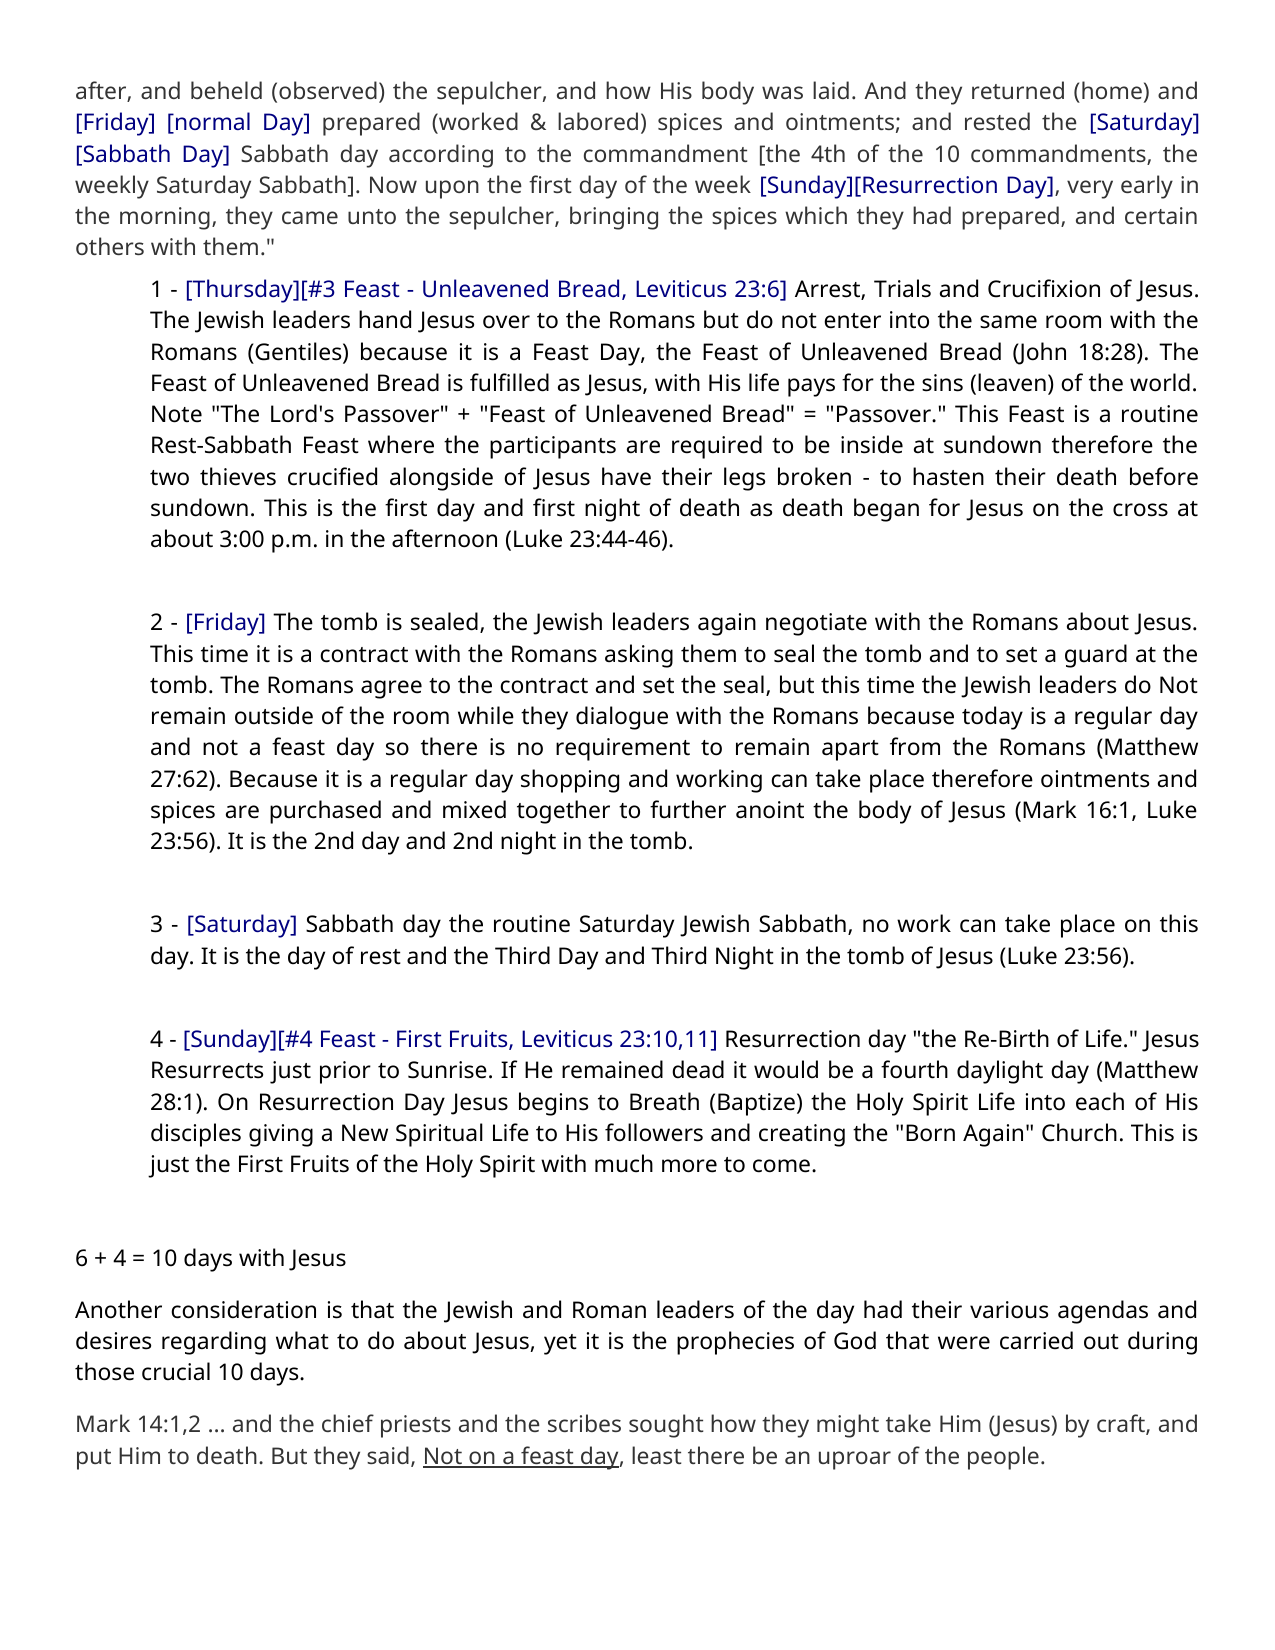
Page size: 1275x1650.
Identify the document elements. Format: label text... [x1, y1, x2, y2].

text 6 + 4 = 10 days with Jesus [75, 1242, 1200, 1273]
text 3 - [Saturday] Sabbath day the routine Saturday Jewish Sabbath, no work can take place on this day. It is the day of rest and the Third Day and Third Night in the tomb of Jesus (Luke 23:56). [150, 908, 1200, 971]
text Another consideration is that the Jewish and Roman leaders of the day had their various agendas and desires regarding what to do about Jesus, yet it is the prophecies of God that were carried out during those crucial 10 days. [75, 1294, 1200, 1387]
text 2 - [Friday] The tomb is sealed, the Jewish leaders again negotiate with the Romans about Jesus. This time it is a contract with the Romans asking them to seal the tomb and to set a guard at the tomb. The Romans agree to the contract and set the seal, but this time the Jewish leaders do Not remain outside of the room while they dialogue with the Romans because today is a regular day and not a feast day so there is no requirement to remain apart from the Romans (Matthew 27:62). Because it is a regular day shopping and working can take place therefore ointments and spices are purchased and mixed together to further anoint the body of Jesus (Mark 16:1, Luke 23:56). It is the 2nd day and 2nd night in the tomb. [150, 606, 1200, 856]
text Mark 14:1,2 … and the chief priests and the scribes sought how they might take Him (Jesus) by craft, and put Him to death. But they said, Not on a feast day, least there be an uproar of the people. [75, 1408, 1200, 1471]
text after, and beheld (observed) the sepulcher, and how His body was laid. And they returned (home) and [Friday] [normal Day] prepared (worked & labored) spices and ointments; and rested the [Saturday][Sabbath Day] Sabbath day according to the commandment [the 4th of the 10 commandments, the weekly Saturday Sabbath]. Now upon the first day of the week [Sunday][Resurrection Day], very early in the morning, they came unto the sepulcher, bringing the spices which they had prepared, and certain others with them." [75, 75, 1200, 262]
text 1 - [Thursday][#3 Feast - Unleavened Bread, Leviticus 23:6] Arrest, Trials and Crucifixion of Jesus. The Jewish leaders hand Jesus over to the Romans but do not enter into the same room with the Romans (Gentiles) because it is a Feast Day, the Feast of Unleavened Bread (John 18:28). The Feast of Unleavened Bread is fulfilled as Jesus, with His life pays for the sins (leaven) of the world. Note "The Lord's Passover" + "Feast of Unleavened Bread" = "Passover." This Feast is a routine Rest-Sabbath Feast where the participants are required to be inside at sundown therefore the two thieves crucified alongside of Jesus have their legs broken - to hasten their death before sundown. This is the first day and first night of death as death began for Jesus on the cross at about 3:00 p.m. in the afternoon (Luke 23:44-46). [150, 273, 1200, 554]
text 4 - [Sunday][#4 Feast - First Fruits, Leviticus 23:10,11] Resurrection day "the Re-Birth of Life." Jesus Resurrects just prior to Sunrise. If He remained dead it would be a fourth daylight day (Matthew 28:1). On Resurrection Day Jesus begins to Breath (Baptize) the Holy Spirit Life into each of His disciples giving a New Spiritual Life to His followers and creating the "Born Again" Church. This is just the First Fruits of the Holy Spirit with much more to come. [150, 1023, 1200, 1179]
